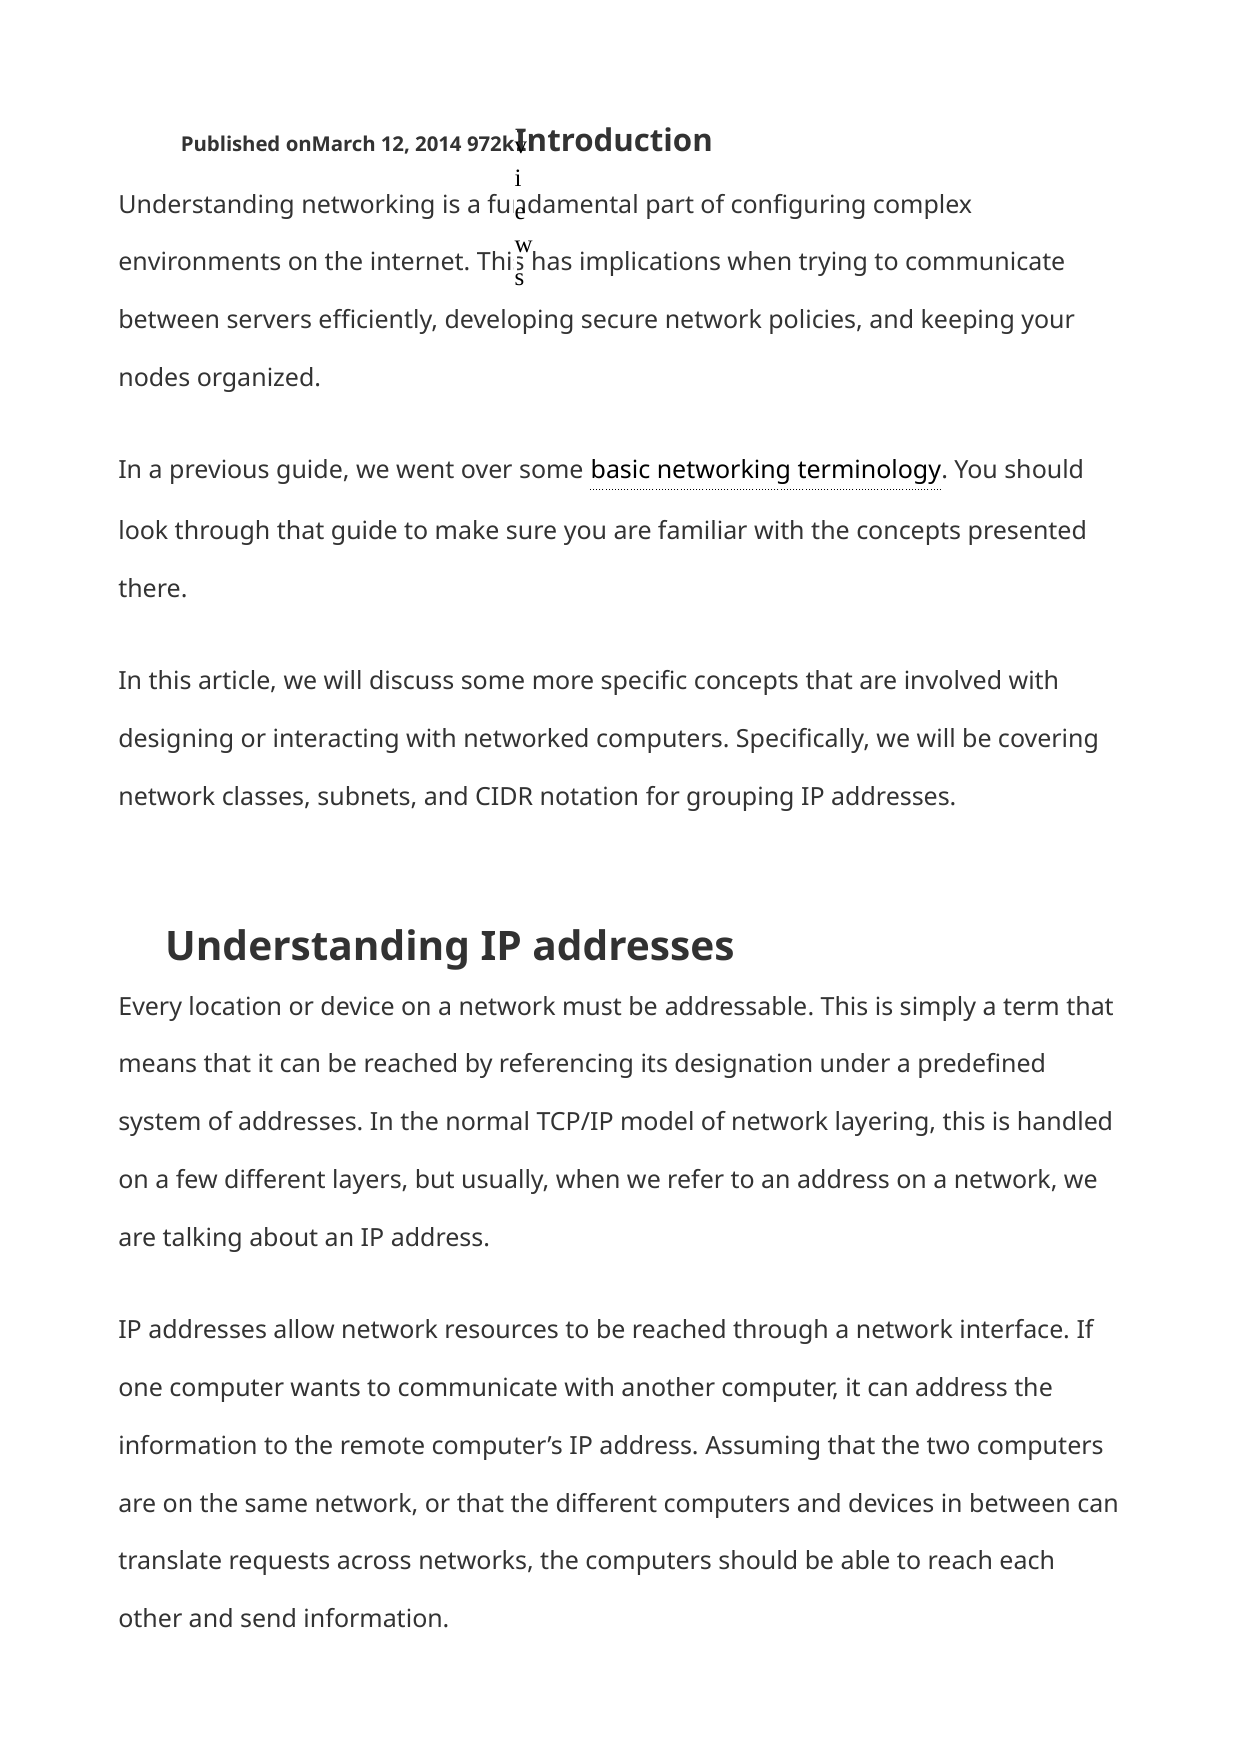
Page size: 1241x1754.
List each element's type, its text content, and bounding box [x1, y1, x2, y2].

text Published onMarch 12, 2014 972kIntroduction [181, 118, 1028, 161]
text Understanding networking is a fundamental part of configuring complex environments on the internet. This has implications when trying to communicate between servers efficiently, developing secure network policies, and keeping your nodes organized. [118, 186, 1122, 394]
text Every location or device on a network must be addressable. This is simply a term that means that it can be reached by referencing its designation under a predefined system of addresses. In the normal TCP/IP model of network layering, this is handled on a few different layers, but usually, when we refer to an address on a network, we are talking about an IP address. [118, 988, 1122, 1254]
text IP addresses allow network resources to be reached through a network interface. If one computer wants to communicate with another computer, it can address the information to the remote computer’s IP address. Assuming that the two computers are on the same network, or that the different computers and devices in between can translate requests across networks, the computers should be able to reach each other and send information. [118, 1312, 1122, 1635]
subtitle Understanding IP addresses [165, 917, 1075, 973]
text In a previous guide, we went over some basic networking terminology. You should look through that guide to make sure you are familiar with the concepts presented there. [118, 452, 1122, 604]
text In this article, we will discuss some more specific concepts that are involved with designing or interacting with networked computers. Specifically, we will be covering network classes, subnets, and CIDR notation for grouping IP addresses. [118, 663, 1122, 812]
